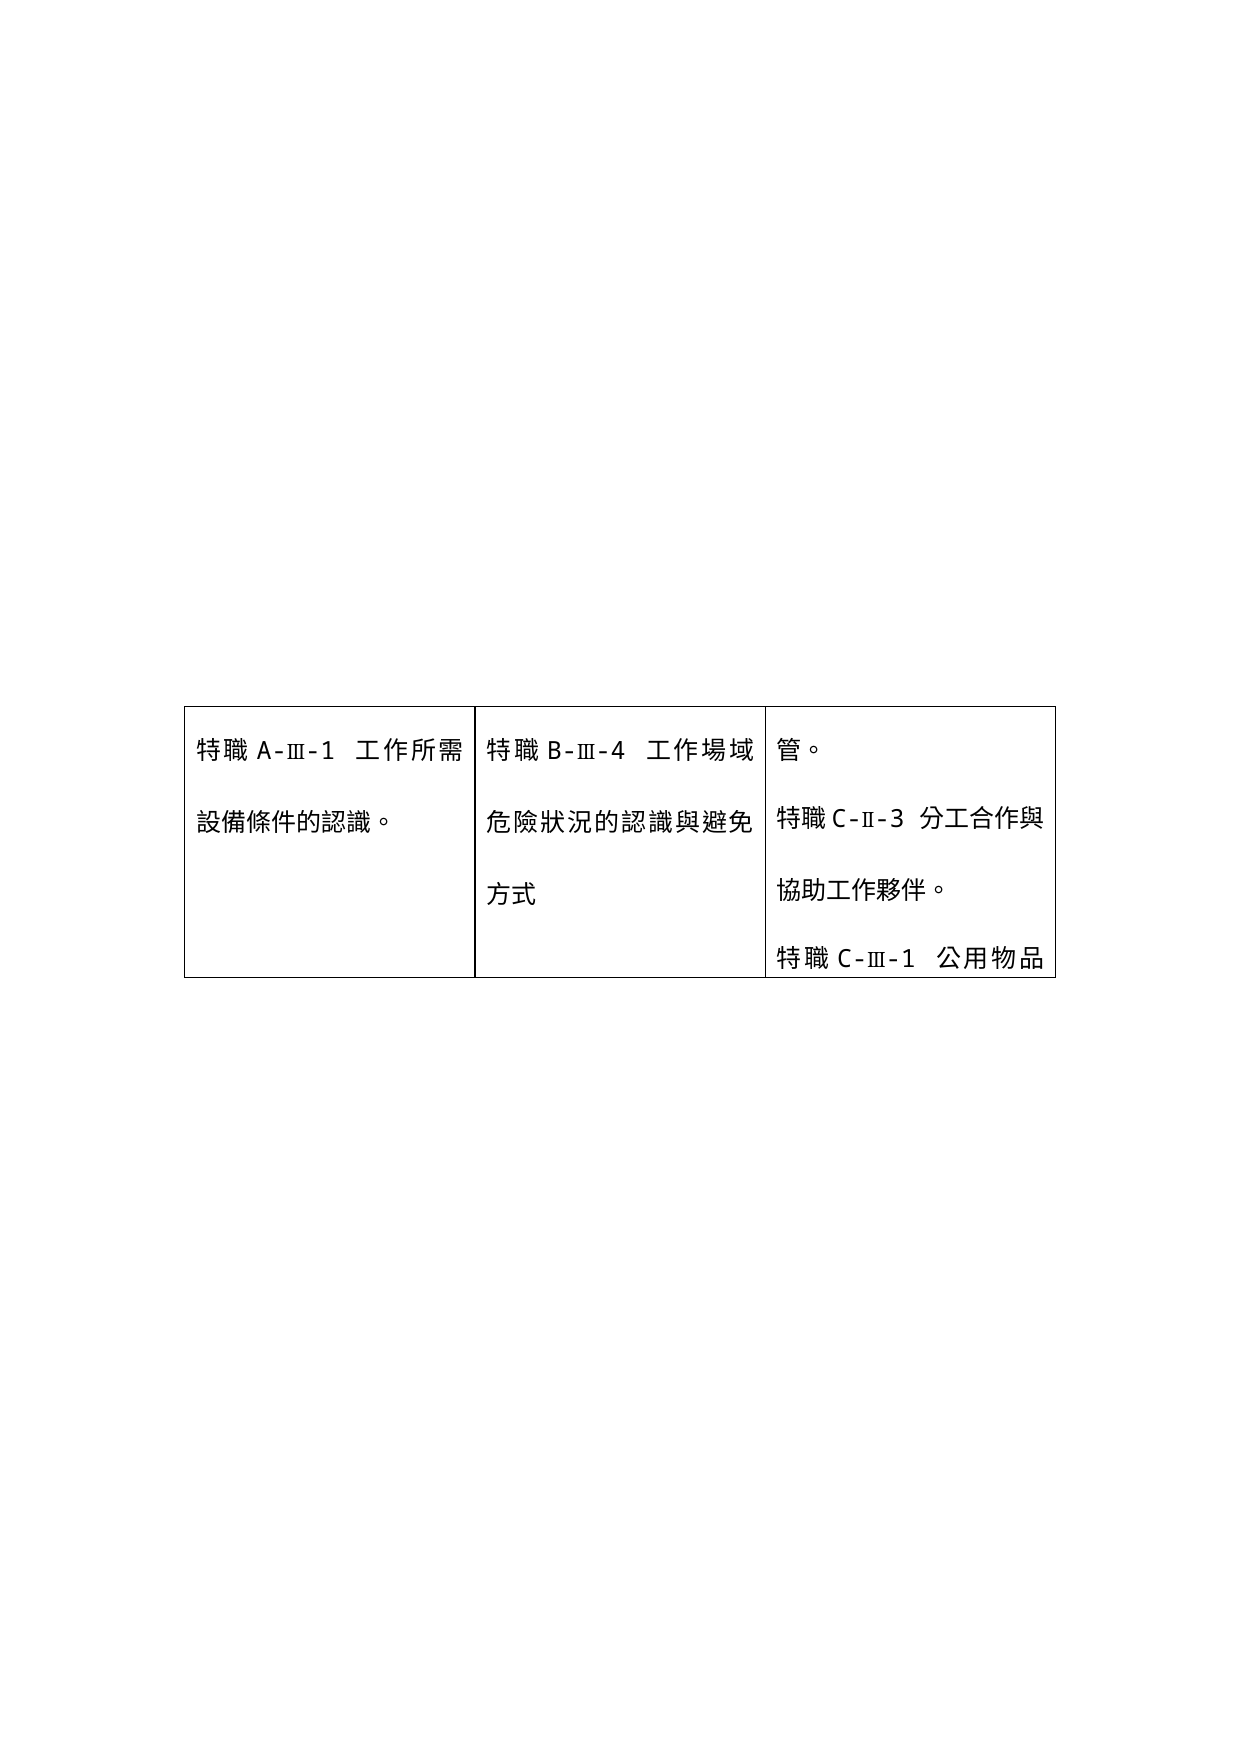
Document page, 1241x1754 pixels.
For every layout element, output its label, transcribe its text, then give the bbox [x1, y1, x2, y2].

table_cell 特職A-Ⅲ-1 工作所需設備條件的認識。 [185, 707, 474, 977]
table_cell 管。 特職C-Ⅱ-3 分工合作與協助工作夥伴。 特職C-Ⅲ-1 公用物品 [766, 707, 1055, 977]
table_cell 特職B-Ⅲ-4 工作場域危險狀況的認識與避免方式 [476, 707, 765, 977]
